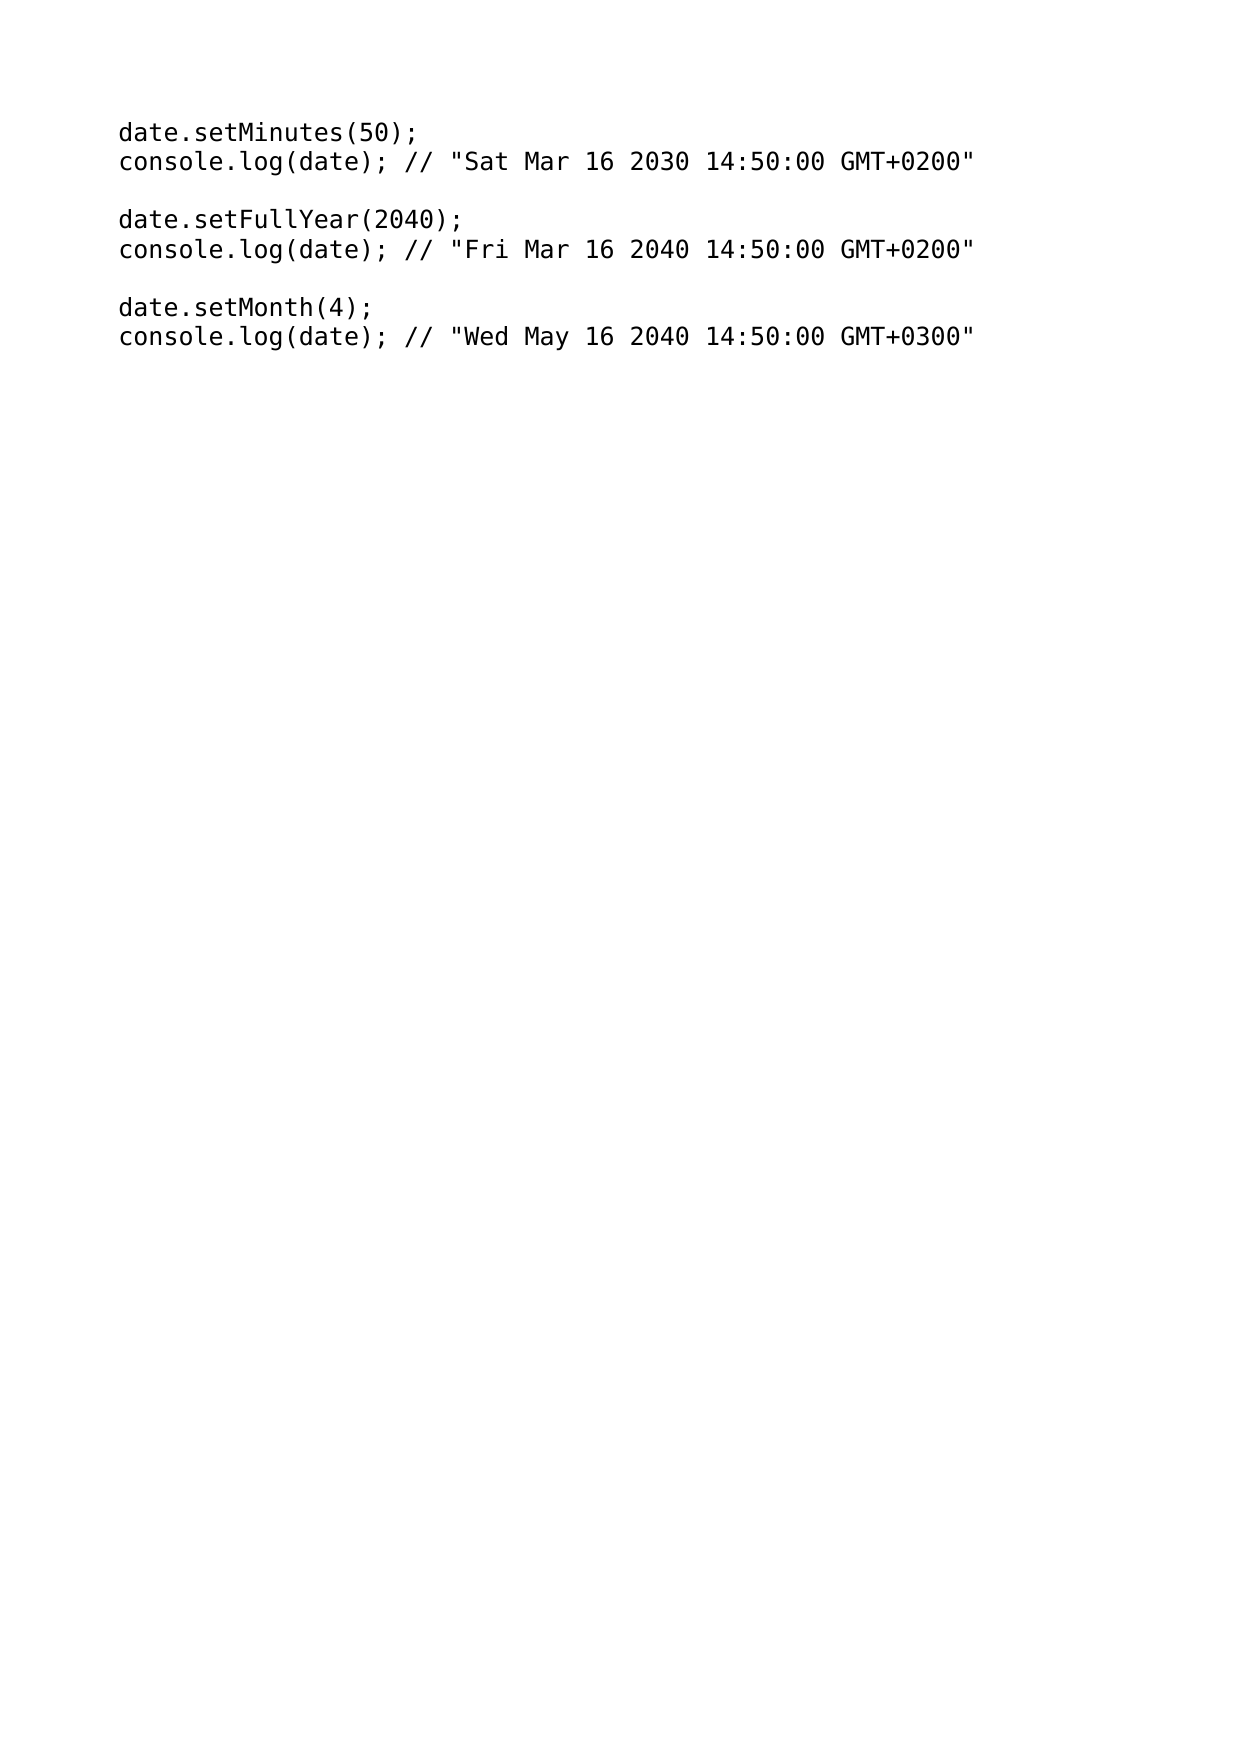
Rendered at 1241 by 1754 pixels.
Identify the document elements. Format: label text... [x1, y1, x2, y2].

text date.setMinutes(50); console.log(date); // "Sat Mar 16 2030 14:50:00 GMT+0200" date.setFullYear(2040); console.log(date); // "Fri Mar 16 2040 14:50:00 GMT+0200" date.setMonth(4); console.log(date); // "Wed May 16 2040 14:50:00 GMT+0300" [118, 118, 1122, 351]
